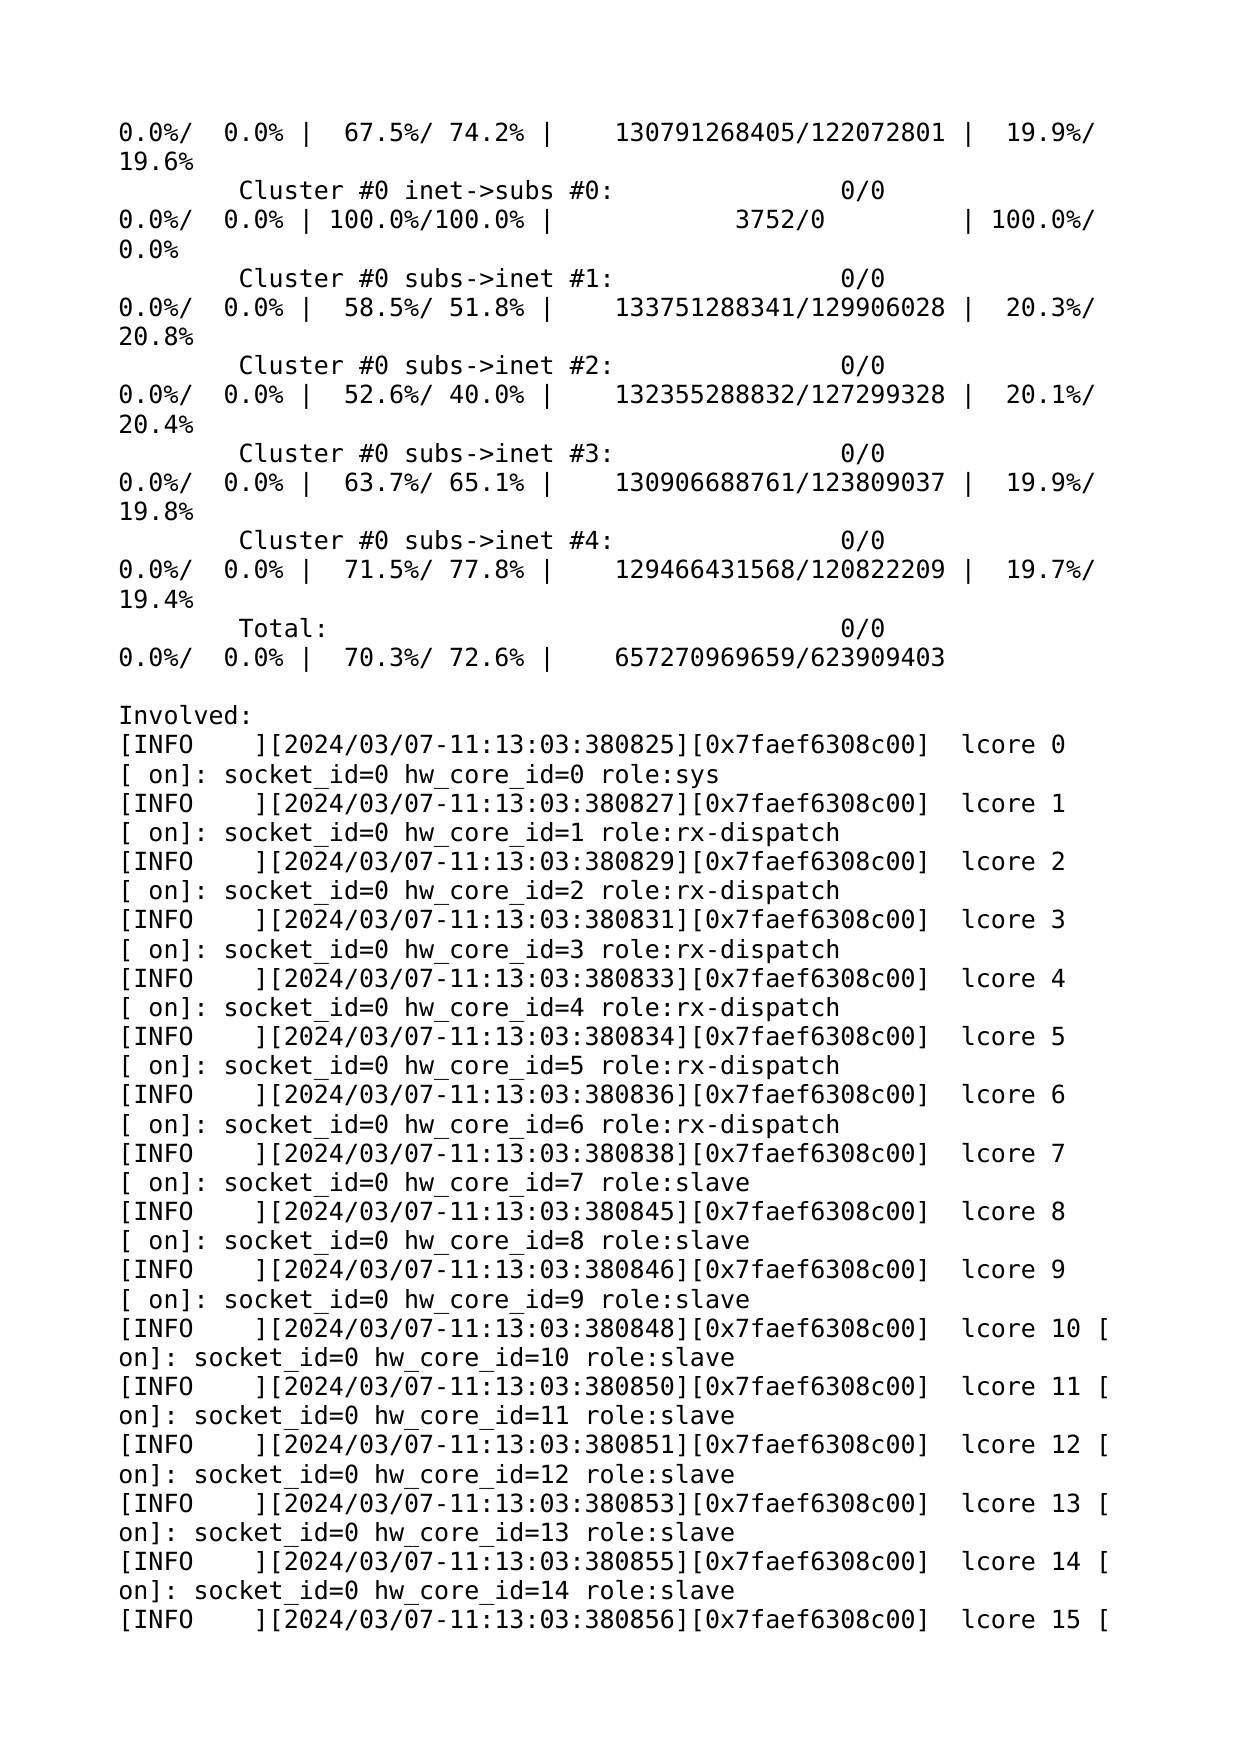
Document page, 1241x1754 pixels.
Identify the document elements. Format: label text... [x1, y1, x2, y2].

text 0.0%/ 0.0% | 67.5%/ 74.2% | 130791268405/122072801 | 19.9%/ 19.6% Cluster #0 inet->subs #0: 0/0 0.0%/ 0.0% | 100.0%/100.0% | 3752/0 | 100.0%/ 0.0% Cluster #0 subs->inet #1: 0/0 0.0%/ 0.0% | 58.5%/ 51.8% | 133751288341/129906028 | 20.3%/ 20.8% Cluster #0 subs->inet #2: 0/0 0.0%/ 0.0% | 52.6%/ 40.0% | 132355288832/127299328 | 20.1%/ 20.4% Cluster #0 subs->inet #3: 0/0 0.0%/ 0.0% | 63.7%/ 65.1% | 130906688761/123809037 | 19.9%/ 19.8% Cluster #0 subs->inet #4: 0/0 0.0%/ 0.0% | 71.5%/ 77.8% | 129466431568/120822209 | 19.7%/ 19.4% Total: 0/0 0.0%/ 0.0% | 70.3%/ 72.6% | 657270969659/623909403 Involved: [INFO ][2024/03/07-11:13:03:380825][0x7faef6308c00] lcore 0 [ on]: socket_id=0 hw_core_id=0 role:sys [INFO ][2024/03/07-11:13:03:380827][0x7faef6308c00] lcore 1 [ on]: socket_id=0 hw_core_id=1 role:rx-dispatch [INFO ][2024/03/07-11:13:03:380829][0x7faef6308c00] lcore 2 [ on]: socket_id=0 hw_core_id=2 role:rx-dispatch [INFO ][2024/03/07-11:13:03:380831][0x7faef6308c00] lcore 3 [ on]: socket_id=0 hw_core_id=3 role:rx-dispatch [INFO ][2024/03/07-11:13:03:380833][0x7faef6308c00] lcore 4 [ on]: socket_id=0 hw_core_id=4 role:rx-dispatch [INFO ][2024/03/07-11:13:03:380834][0x7faef6308c00] lcore 5 [ on]: socket_id=0 hw_core_id=5 role:rx-dispatch [INFO ][2024/03/07-11:13:03:380836][0x7faef6308c00] lcore 6 [ on]: socket_id=0 hw_core_id=6 role:rx-dispatch [INFO ][2024/03/07-11:13:03:380838][0x7faef6308c00] lcore 7 [ on]: socket_id=0 hw_core_id=7 role:slave [INFO ][2024/03/07-11:13:03:380845][0x7faef6308c00] lcore 8 [ on]: socket_id=0 hw_core_id=8 role:slave [INFO ][2024/03/07-11:13:03:380846][0x7faef6308c00] lcore 9 [ on]: socket_id=0 hw_core_id=9 role:slave [INFO ][2024/03/07-11:13:03:380848][0x7faef6308c00] lcore 10 [ on]: socket_id=0 hw_core_id=10 role:slave [INFO ][2024/03/07-11:13:03:380850][0x7faef6308c00] lcore 11 [ on]: socket_id=0 hw_core_id=11 role:slave [INFO ][2024/03/07-11:13:03:380851][0x7faef6308c00] lcore 12 [ on]: socket_id=0 hw_core_id=12 role:slave [INFO ][2024/03/07-11:13:03:380853][0x7faef6308c00] lcore 13 [ on]: socket_id=0 hw_core_id=13 role:slave [INFO ][2024/03/07-11:13:03:380855][0x7faef6308c00] lcore 14 [ on]: socket_id=0 hw_core_id=14 role:slave [INFO ][2024/03/07-11:13:03:380856][0x7faef6308c00] lcore 15 [ [118, 118, 1122, 1635]
